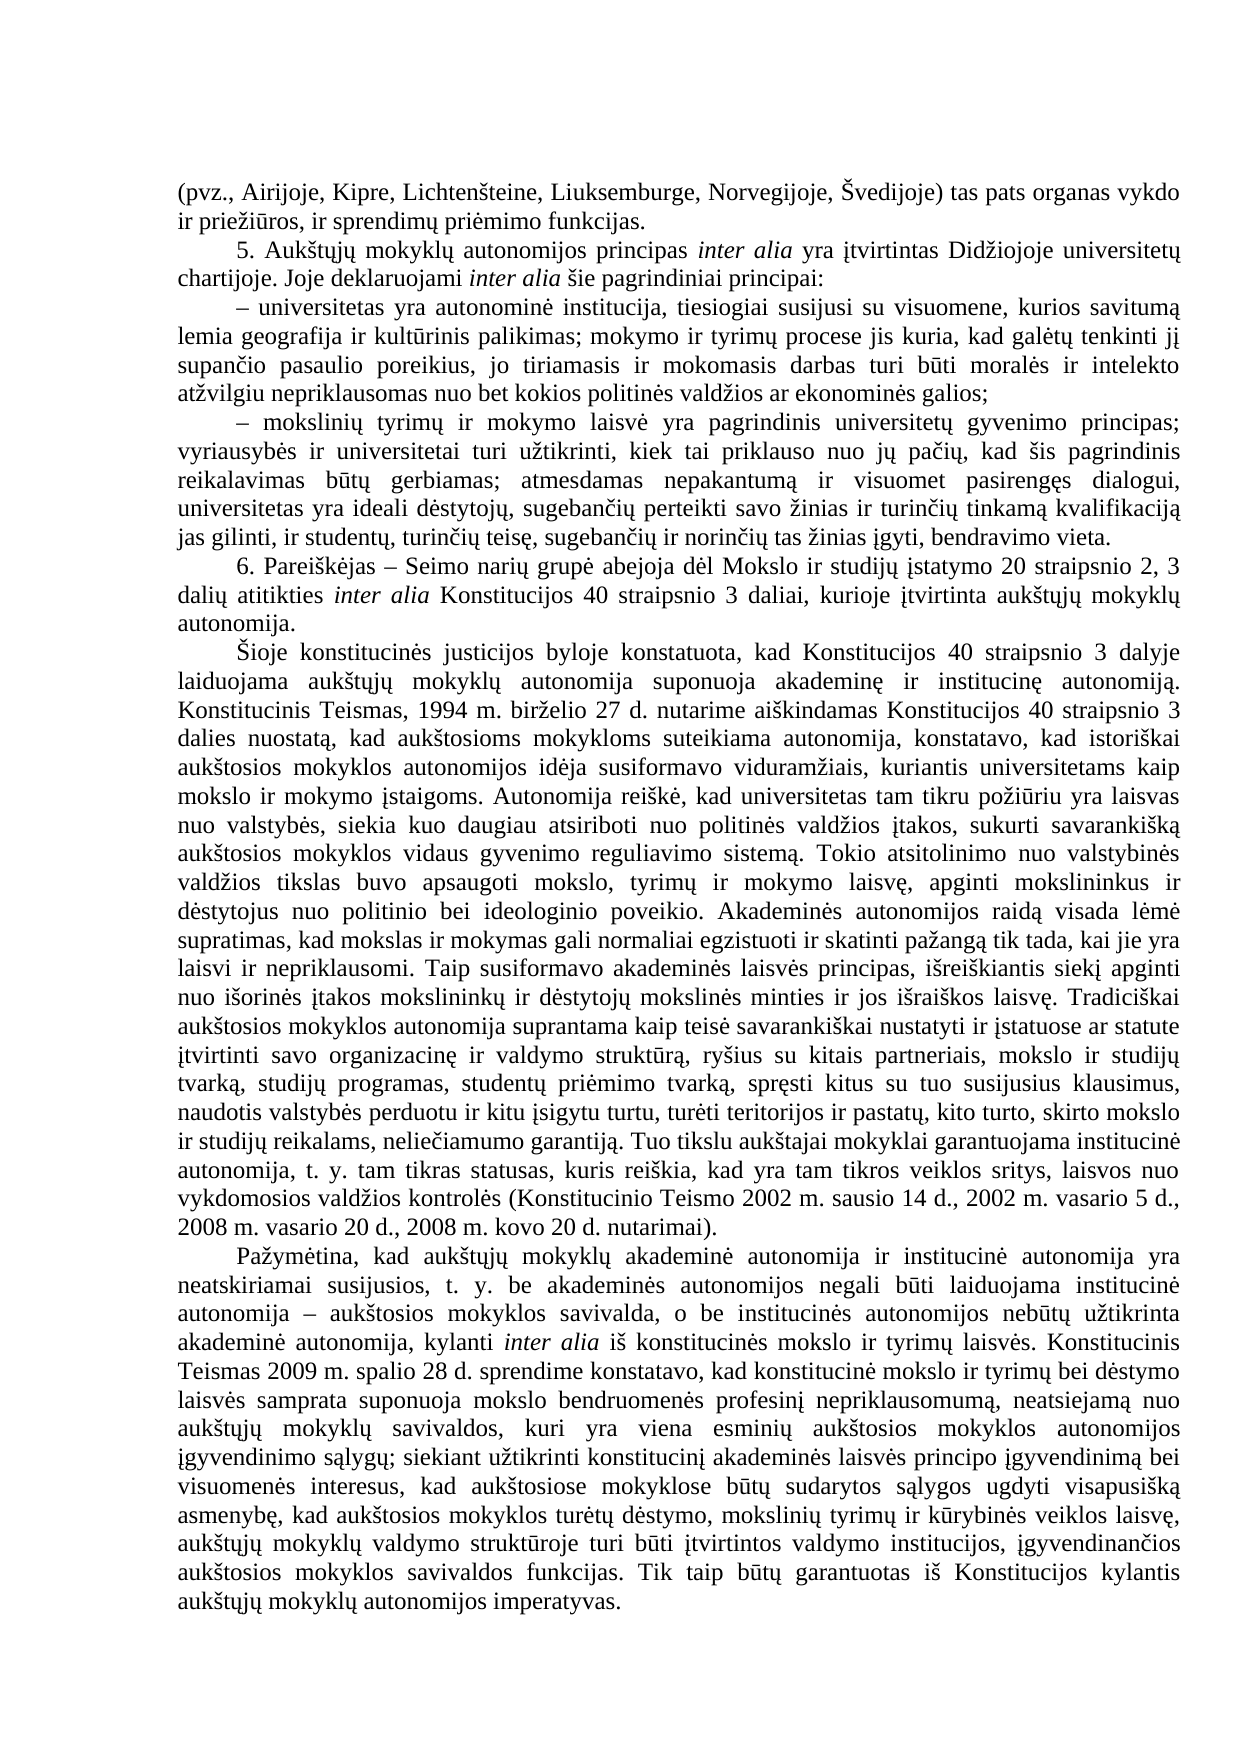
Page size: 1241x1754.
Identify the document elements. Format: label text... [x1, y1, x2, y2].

text 5. Aukštųjų mokyklų autonomijos principas inter alia yra įtvirtintas Didžiojoje universitetų chartijoje. Joje deklaruojami inter alia šie pagrindiniai principai: [177, 235, 1181, 292]
text Šioje konstitucinės justicijos byloje konstatuota, kad Konstitucijos 40 straipsnio 3 dalyje laiduojama aukštųjų mokyklų autonomija suponuoja akademinę ir institucinę autonomiją. Konstitucinis Teismas, 1994 m. birželio 27 d. nutarime aiškindamas Konstitucijos 40 straipsnio 3 dalies nuostatą, kad aukštosioms mokykloms suteikiama autonomija, konstatavo, kad istoriškai aukštosios mokyklos autonomijos idėja susiformavo viduramžiais, kuriantis universitetams kaip mokslo ir mokymo įstaigoms. Autonomija reiškė, kad universitetas tam tikru požiūriu yra laisvas nuo valstybės, siekia kuo daugiau atsiriboti nuo politinės valdžios įtakos, sukurti savarankišką aukštosios mokyklos vidaus gyvenimo reguliavimo sistemą. Tokio atsitolinimo nuo valstybinės valdžios tikslas buvo apsaugoti mokslo, tyrimų ir mokymo laisvę, apginti mokslininkus ir dėstytojus nuo politinio bei ideologinio poveikio. Akademinės autonomijos raidą visada lėmė supratimas, kad mokslas ir mokymas gali normaliai egzistuoti ir skatinti pažangą tik tada, kai jie yra laisvi ir nepriklausomi. Taip susiformavo akademinės laisvės principas, išreiškiantis siekį apginti nuo išorinės įtakos mokslininkų ir dėstytojų mokslinės minties ir jos išraiškos laisvę. Tradiciškai aukštosios mokyklos autonomija suprantama kaip teisė savarankiškai nustatyti ir įstatuose ar statute įtvirtinti savo organizacinę ir valdymo struktūrą, ryšius su kitais partneriais, mokslo ir studijų tvarką, studijų programas, studentų priėmimo tvarką, spręsti kitus su tuo susijusius klausimus, naudotis valstybės perduotu ir kitu įsigytu turtu, turėti teritorijos ir pastatų, kito turto, skirto mokslo ir studijų reikalams, neliečiamumo garantiją. Tuo tikslu aukštajai mokyklai garantuojama institucinė autonomija, t. y. tam tikras statusas, kuris reiškia, kad yra tam tikros veiklos sritys, laisvos nuo vykdomosios valdžios kontrolės (Konstitucinio Teismo 2002 m. sausio 14 d., 2002 m. vasario 5 d., 2008 m. vasario 20 d., 2008 m. kovo 20 d. nutarimai). [177, 637, 1181, 1241]
text Pažymėtina, kad aukštųjų mokyklų akademinė autonomija ir institucinė autonomija yra neatskiriamai susijusios, t. y. be akademinės autonomijos negali būti laiduojama institucinė autonomija – aukštosios mokyklos savivalda, o be institucinės autonomijos nebūtų užtikrinta akademinė autonomija, kylanti inter alia iš konstitucinės mokslo ir tyrimų laisvės. Konstitucinis Teismas 2009 m. spalio 28 d. sprendime konstatavo, kad konstitucinė mokslo ir tyrimų bei dėstymo laisvės samprata suponuoja mokslo bendruomenės profesinį nepriklausomumą, neatsiejamą nuo aukštųjų mokyklų savivaldos, kuri yra viena esminių aukštosios mokyklos autonomijos įgyvendinimo sąlygų; siekiant užtikrinti konstitucinį akademinės laisvės principo įgyvendinimą bei visuomenės interesus, kad aukštosiose mokyklose būtų sudarytos sąlygos ugdyti visapusišką asmenybę, kad aukštosios mokyklos turėtų dėstymo, mokslinių tyrimų ir kūrybinės veiklos laisvę, aukštųjų mokyklų valdymo struktūroje turi būti įtvirtintos valdymo institucijos, įgyvendinančios aukštosios mokyklos savivaldos funkcijas. Tik taip būtų garantuotas iš Konstitucijos kylantis aukštųjų mokyklų autonomijos imperatyvas. [177, 1241, 1181, 1615]
text – mokslinių tyrimų ir mokymo laisvė yra pagrindinis universitetų gyvenimo principas; vyriausybės ir universitetai turi užtikrinti, kiek tai priklauso nuo jų pačių, kad šis pagrindinis reikalavimas būtų gerbiamas; atmesdamas nepakantumą ir visuomet pasirengęs dialogui, universitetas yra ideali dėstytojų, sugebančių perteikti savo žinias ir turinčių tinkamą kvalifikaciją jas gilinti, ir studentų, turinčių teisę, sugebančių ir norinčių tas žinias įgyti, bendravimo vieta. [177, 407, 1181, 551]
text 6. Pareiškėjas – Seimo narių grupė abejoja dėl Mokslo ir studijų įstatymo 20 straipsnio 2, 3 dalių atitikties inter alia Konstitucijos 40 straipsnio 3 daliai, kurioje įtvirtinta aukštųjų mokyklų autonomija. [177, 551, 1181, 637]
text – universitetas yra autonominė institucija, tiesiogiai susijusi su visuomene, kurios savitumą lemia geografija ir kultūrinis palikimas; mokymo ir tyrimų procese jis kuria, kad galėtų tenkinti jį supančio pasaulio poreikius, jo tiriamasis ir mokomasis darbas turi būti moralės ir intelekto atžvilgiu nepriklausomas nuo bet kokios politinės valdžios ar ekonominės galios; [177, 292, 1181, 407]
text (pvz., Airijoje, Kipre, Lichtenšteine, Liuksemburge, Norvegijoje, Švedijoje) tas pats organas vykdo ir priežiūros, ir sprendimų priėmimo funkcijas. [177, 177, 1181, 235]
